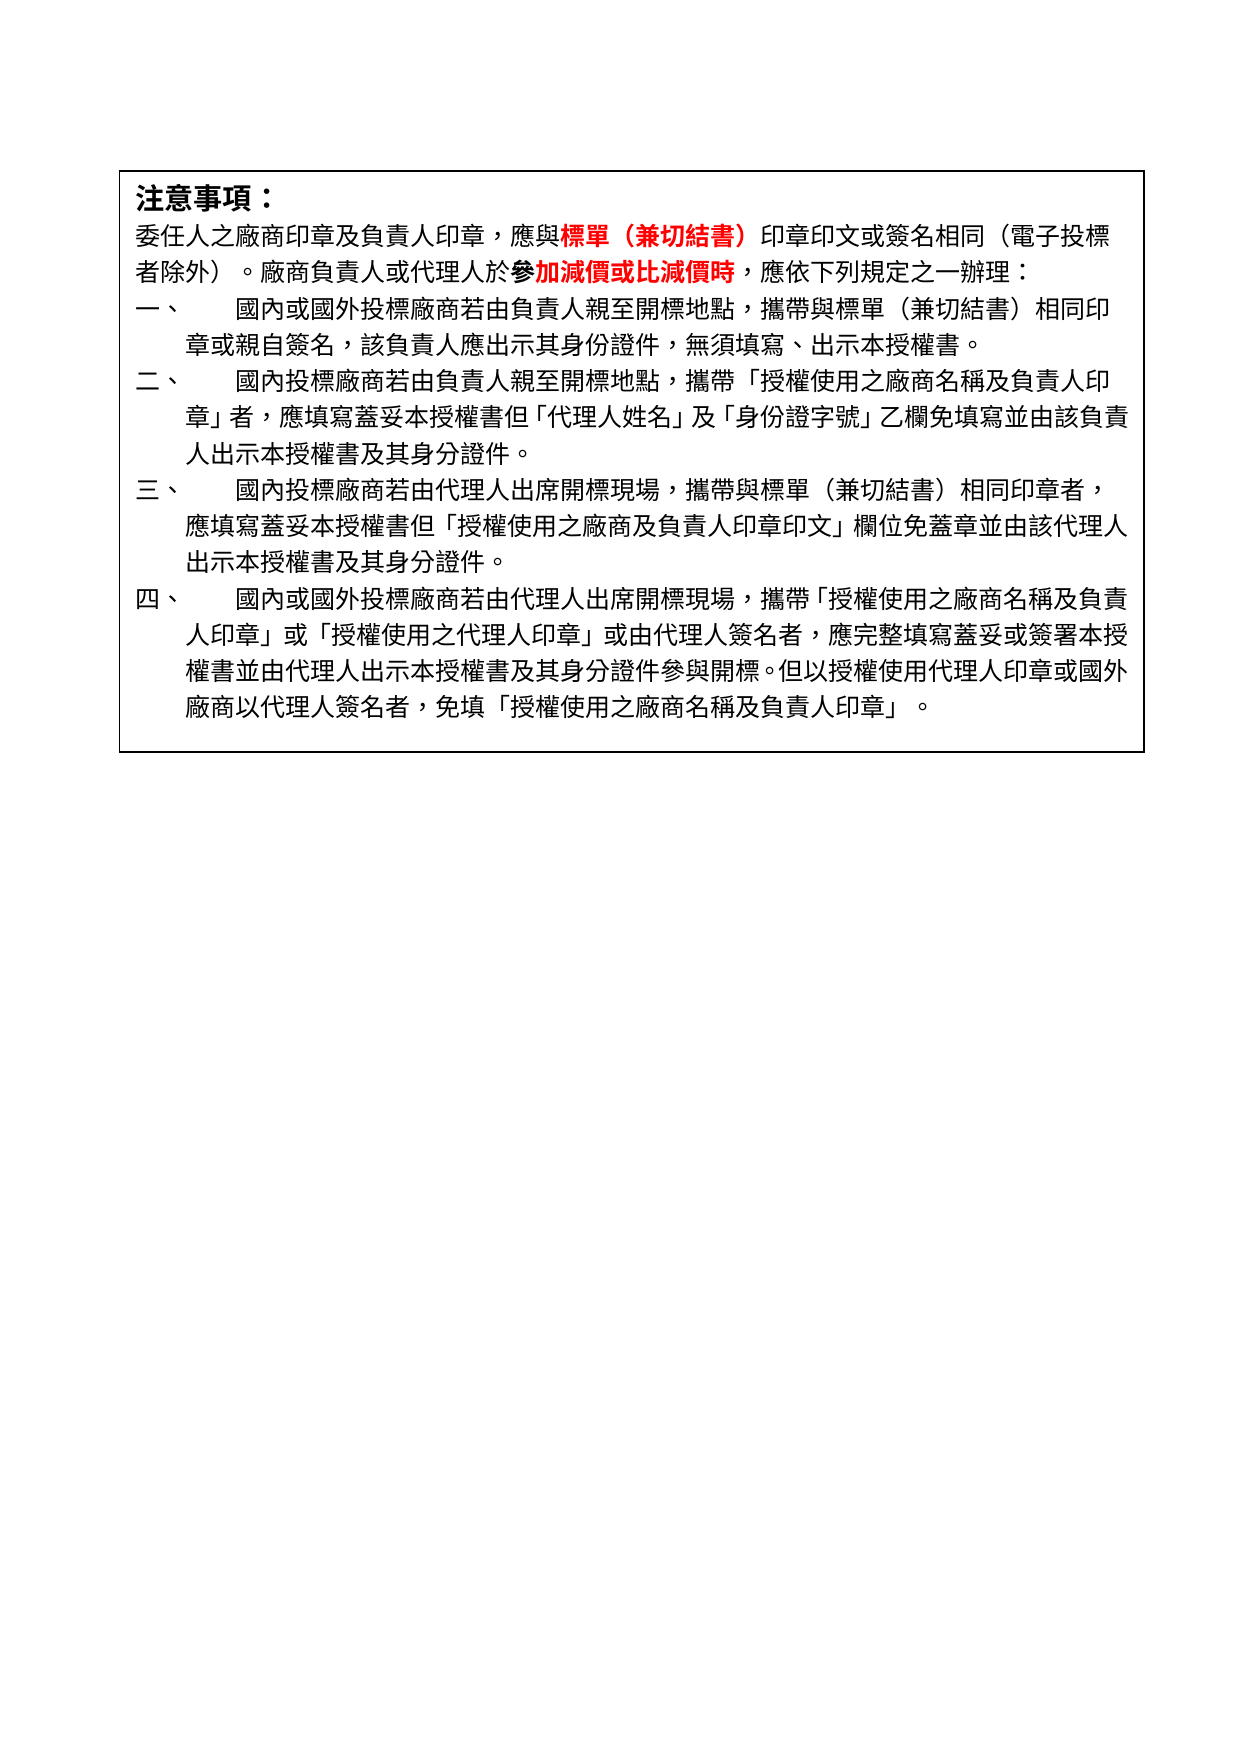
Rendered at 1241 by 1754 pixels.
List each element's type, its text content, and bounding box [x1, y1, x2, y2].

list 國內投標廠商若由代理人出席開標現場，攜帶與標單（兼切結書）相同印章者，應填寫蓋妥本授權書但「授權使用之廠商及負責人印章印文」欄位免蓋章並由該代理人出示本授權書及其身分證件。 [135, 470, 1128, 579]
text 注意事項： [135, 179, 1128, 217]
list 國內或國外投標廠商若由負責人親至開標地點，攜帶與標單（兼切結書）相同印章或親自簽名，該負責人應出示其身份證件，無須填寫、出示本授權書。 [135, 289, 1128, 362]
list 國內或國外投標廠商若由代理人出席開標現場，攜帶「授權使用之廠商名稱及負責人印章」或「授權使用之代理人印章」或由代理人簽名者，應完整填寫蓋妥或簽署本授權書並由代理人出示本授權書及其身分證件參與開標。但以授權使用代理人印章或國外廠商以代理人簽名者，免填「授權使用之廠商名稱及負責人印章」。 [135, 579, 1128, 724]
list 國內投標廠商若由負責人親至開標地點，攜帶「授權使用之廠商名稱及負責人印章」者，應填寫蓋妥本授權書但「代理人姓名」及「身份證字號」乙欄免填寫並由該負責人出示本授權書及其身分證件。 [135, 362, 1128, 470]
text 委任人之廠商印章及負責人印章，應與標單（兼切結書）印章印文或簽名相同（電子投標者除外）。廠商負責人或代理人於參加減價或比減價時，應依下列規定之一辦理： [135, 217, 1128, 289]
